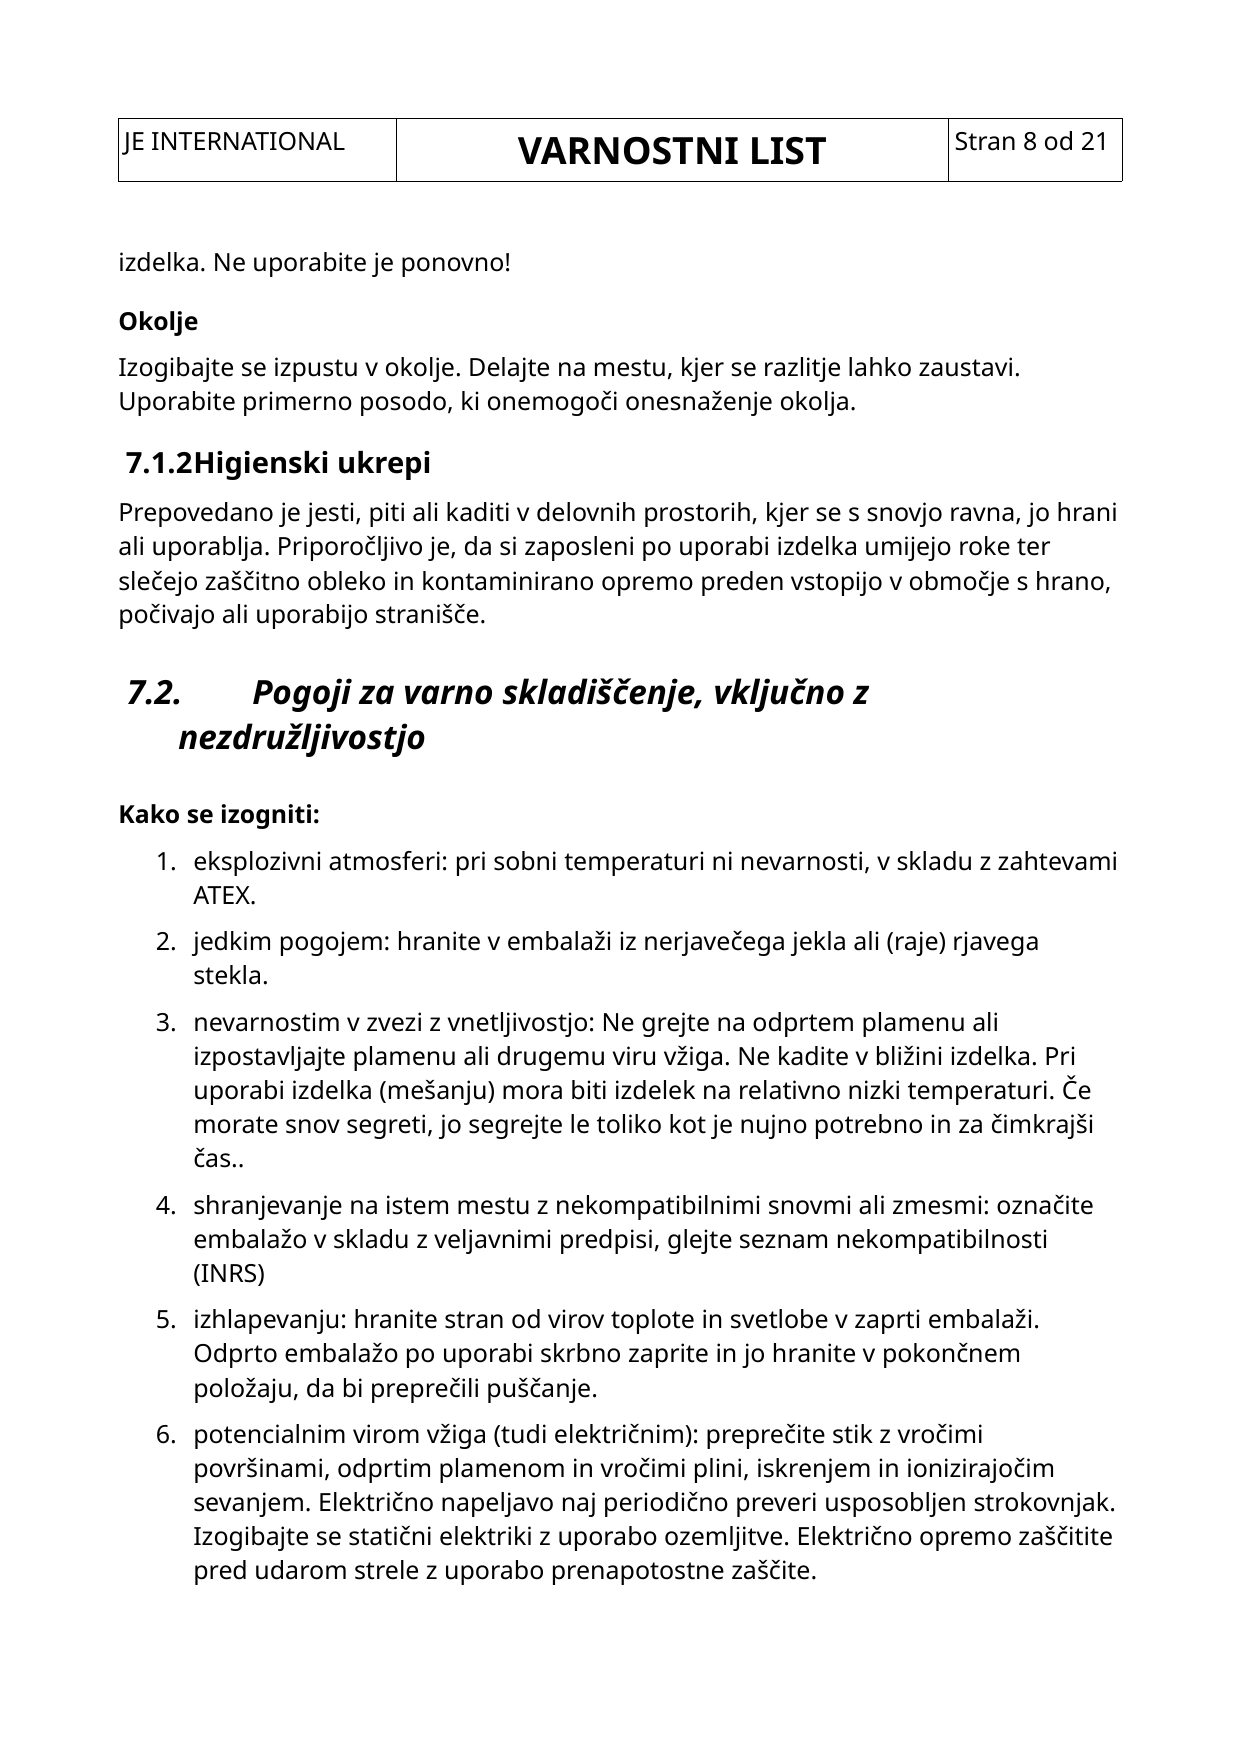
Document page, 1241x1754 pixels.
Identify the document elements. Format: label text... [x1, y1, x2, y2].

text Prepovedano je jesti, piti ali kaditi v delovnih prostorih, kjer se s snovjo ravna, jo hrani ali uporablja. Priporočljivo je, da si zaposleni po uporabi izdelka umijejo roke ter slečejo zaščitno obleko in kontaminirano opremo preden vstopijo v območje s hrano, počivajo ali uporabijo stranišče. [118, 495, 1122, 631]
list jedkim pogojem: hranite v embalaži iz nerjavečega jekla ali (raje) rjavega stekla. [156, 924, 1122, 992]
list potencialnim virom vžiga (tudi električnim): preprečite stik z vročimi površinami, odprtim plamenom in vročimi plini, iskrenjem in ionizirajočim sevanjem. Električno napeljavo naj periodično preveri usposobljen strokovnjak. Izogibajte se statični elektriki z uporabo ozemljitve. Električno opremo zaščitite pred udarom strele z uporabo prenapotostne zaščite. [156, 1417, 1122, 1587]
subtitle Kako se izogniti: [118, 797, 1122, 831]
list izhlapevanju: hranite stran od virov toplote in svetlobe v zaprti embalaži. Odprto embalažo po uporabi skrbno zaprite in jo hranite v pokončnem položaju, da bi preprečili puščanje. [156, 1302, 1122, 1404]
subtitle Pogoji za varno skladiščenje, vključno z nezdružljivostjo [118, 669, 1122, 759]
subtitle Okolje [118, 303, 1122, 337]
text izdelka. Ne uporabite je ponovno! [118, 244, 1122, 278]
subtitle Higienski ukrepi [118, 443, 1122, 482]
list shranjevanje na istem mestu z nekompatibilnimi snovmi ali zmesmi: označite embalažo v skladu z veljavnimi predpisi, glejte seznam nekompatibilnosti (INRS) [156, 1187, 1122, 1289]
text Izogibajte se izpustu v okolje. Delajte na mestu, kjer se razlitje lahko zaustavi. Uporabite primerno posodo, ki onemogoči onesnaženje okolja. [118, 350, 1122, 418]
list nevarnostim v zvezi z vnetljivostjo: Ne grejte na odprtem plamenu ali izpostavljajte plamenu ali drugemu viru vžiga. Ne kadite v bližini izdelka. Pri uporabi izdelka (mešanju) mora biti izdelek na relativno nizki temperaturi. Če morate snov segreti, jo segrejte le toliko kot je nujno potrebno in za čimkrajši čas.. [156, 1004, 1122, 1175]
list eksplozivni atmosferi: pri sobni temperaturi ni nevarnosti, v skladu z zahtevami ATEX. [156, 843, 1122, 911]
